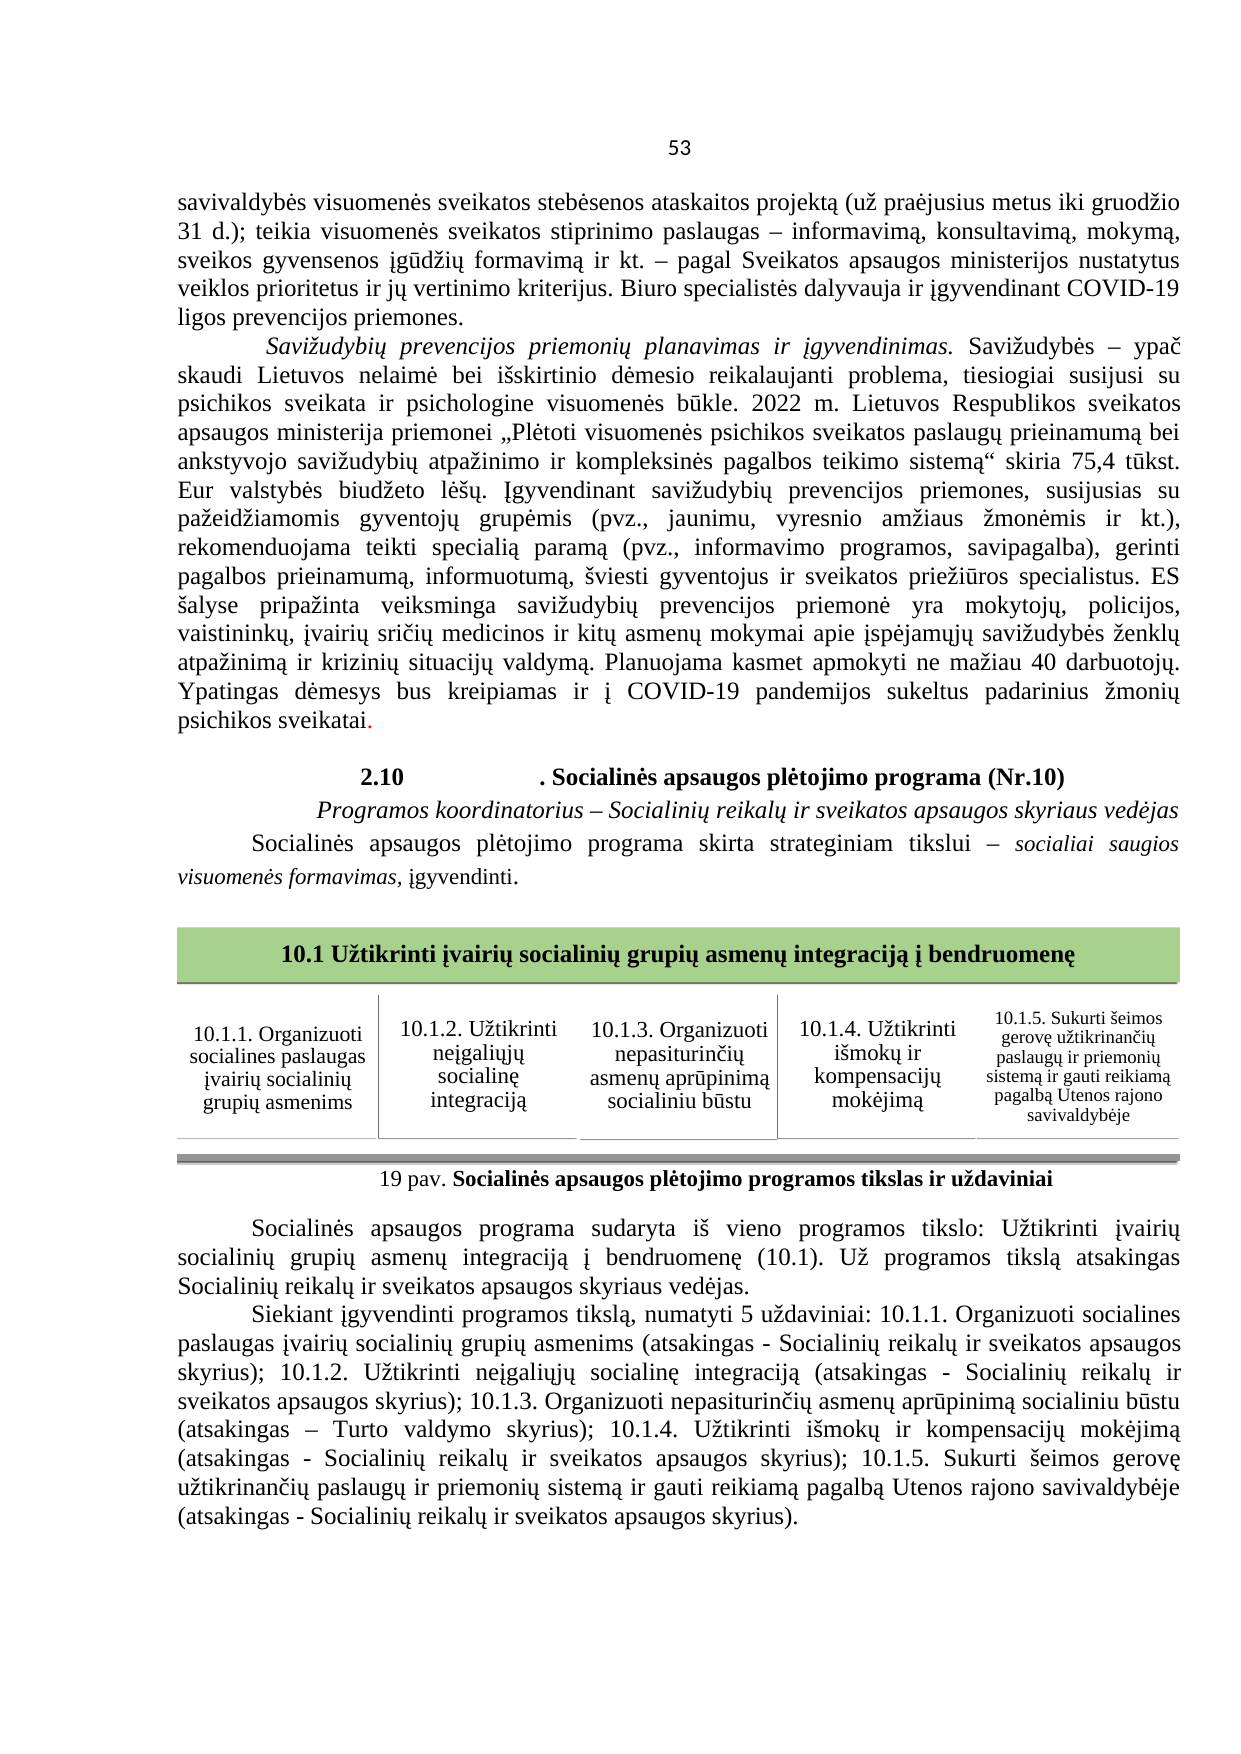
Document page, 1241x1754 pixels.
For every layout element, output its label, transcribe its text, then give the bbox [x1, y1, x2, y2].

text Socialinės apsaugos plėtojimo programa skirta strateginiam tikslui – socialiai saugios visuomenės formavimas, įgyvendinti. [177, 828, 1181, 890]
text 19 pav. Socialinės apsaugos plėtojimo programos tikslas ir uždaviniai [177, 1165, 1181, 1192]
text savivaldybės visuomenės sveikatos stebėsenos ataskaitos projektą (už praėjusius metus iki gruodžio 31 d.); teikia visuomenės sveikatos stiprinimo paslaugas – informavimą, konsultavimą, mokymą, sveikos gyvensenos įgūdžių formavimą ir kt. – pagal Sveikatos apsaugos ministerijos nustatytus veiklos prioritetus ir jų vertinimo kriterijus. Biuro specialistės dalyvauja ir įgyvendinant COVID-19 ligos prevencijos priemones. [177, 187, 1181, 331]
subtitle 2.10 . Socialinės apsaugos plėtojimo programa (Nr.10) [360, 762, 1181, 791]
text Savižudybių prevencijos priemonių planavimas ir įgyvendinimas. Savižudybės – ypač skaudi Lietuvos nelaimė bei išskirtinio dėmesio reikalaujanti problema, tiesiogiai susijusi su psichikos sveikata ir psichologine visuomenės būkle. 2022 m. Lietuvos Respublikos sveikatos apsaugos ministerija priemonei „Plėtoti visuomenės psichikos sveikatos paslaugų prieinamumą bei ankstyvojo savižudybių atpažinimo ir kompleksinės pagalbos teikimo sistemą“ skiria 75,4 tūkst. Eur valstybės biudžeto lėšų. Įgyvendinant savižudybių prevencijos priemones, susijusias su pažeidžiamomis gyventojų grupėmis (pvz., jaunimu, vyresnio amžiaus žmonėmis ir kt.), rekomenduojama teikti specialią paramą (pvz., informavimo programos, savipagalba), gerinti pagalbos prieinamumą, informuotumą, šviesti gyventojus ir sveikatos priežiūros specialistus. ES šalyse pripažinta veiksminga savižudybių prevencijos priemonė yra mokytojų, policijos, vaistininkų, įvairių sričių medicinos ir kitų asmenų mokymai apie įspėjamųjų savižudybės ženklų atpažinimą ir krizinių situacijų valdymą. Planuojama kasmet apmokyti ne mažiau 40 darbuotojų. Ypatingas dėmesys bus kreipiamas ir į COVID-19 pandemijos sukeltus padarinius žmonių psichikos sveikatai. [177, 331, 1181, 733]
text Programos koordinatorius – Socialinių reikalų ir sveikatos apsaugos skyriaus vedėjas [215, 795, 1181, 824]
text Siekiant įgyvendinti programos tikslą, numatyti 5 uždaviniai: 10.1.1. Organizuoti socialines paslaugas įvairių socialinių grupių asmenims (atsakingas - Socialinių reikalų ir sveikatos apsaugos skyrius); 10.1.2. Užtikrinti neįgaliųjų socialinę integraciją (atsakingas - Socialinių reikalų ir sveikatos apsaugos skyrius); 10.1.3. Organizuoti nepasiturinčių asmenų aprūpinimą socialiniu būstu (atsakingas – Turto valdymo skyrius); 10.1.4. Užtikrinti išmokų ir kompensacijų mokėjimą (atsakingas - Socialinių reikalų ir sveikatos apsaugos skyrius); 10.1.5. Sukurti šeimos gerovę užtikrinančių paslaugų ir priemonių sistemą ir gauti reikiamą pagalbą Utenos rajono savivaldybėje (atsakingas - Socialinių reikalų ir sveikatos apsaugos skyrius). [177, 1299, 1181, 1529]
text Socialinės apsaugos programa sudaryta iš vieno programos tikslo: Užtikrinti įvairių socialinių grupių asmenų integraciją į bendruomenę (10.1). Už programos tikslą atsakingas Socialinių reikalų ir sveikatos apsaugos skyriaus vedėjas. [177, 1213, 1181, 1299]
